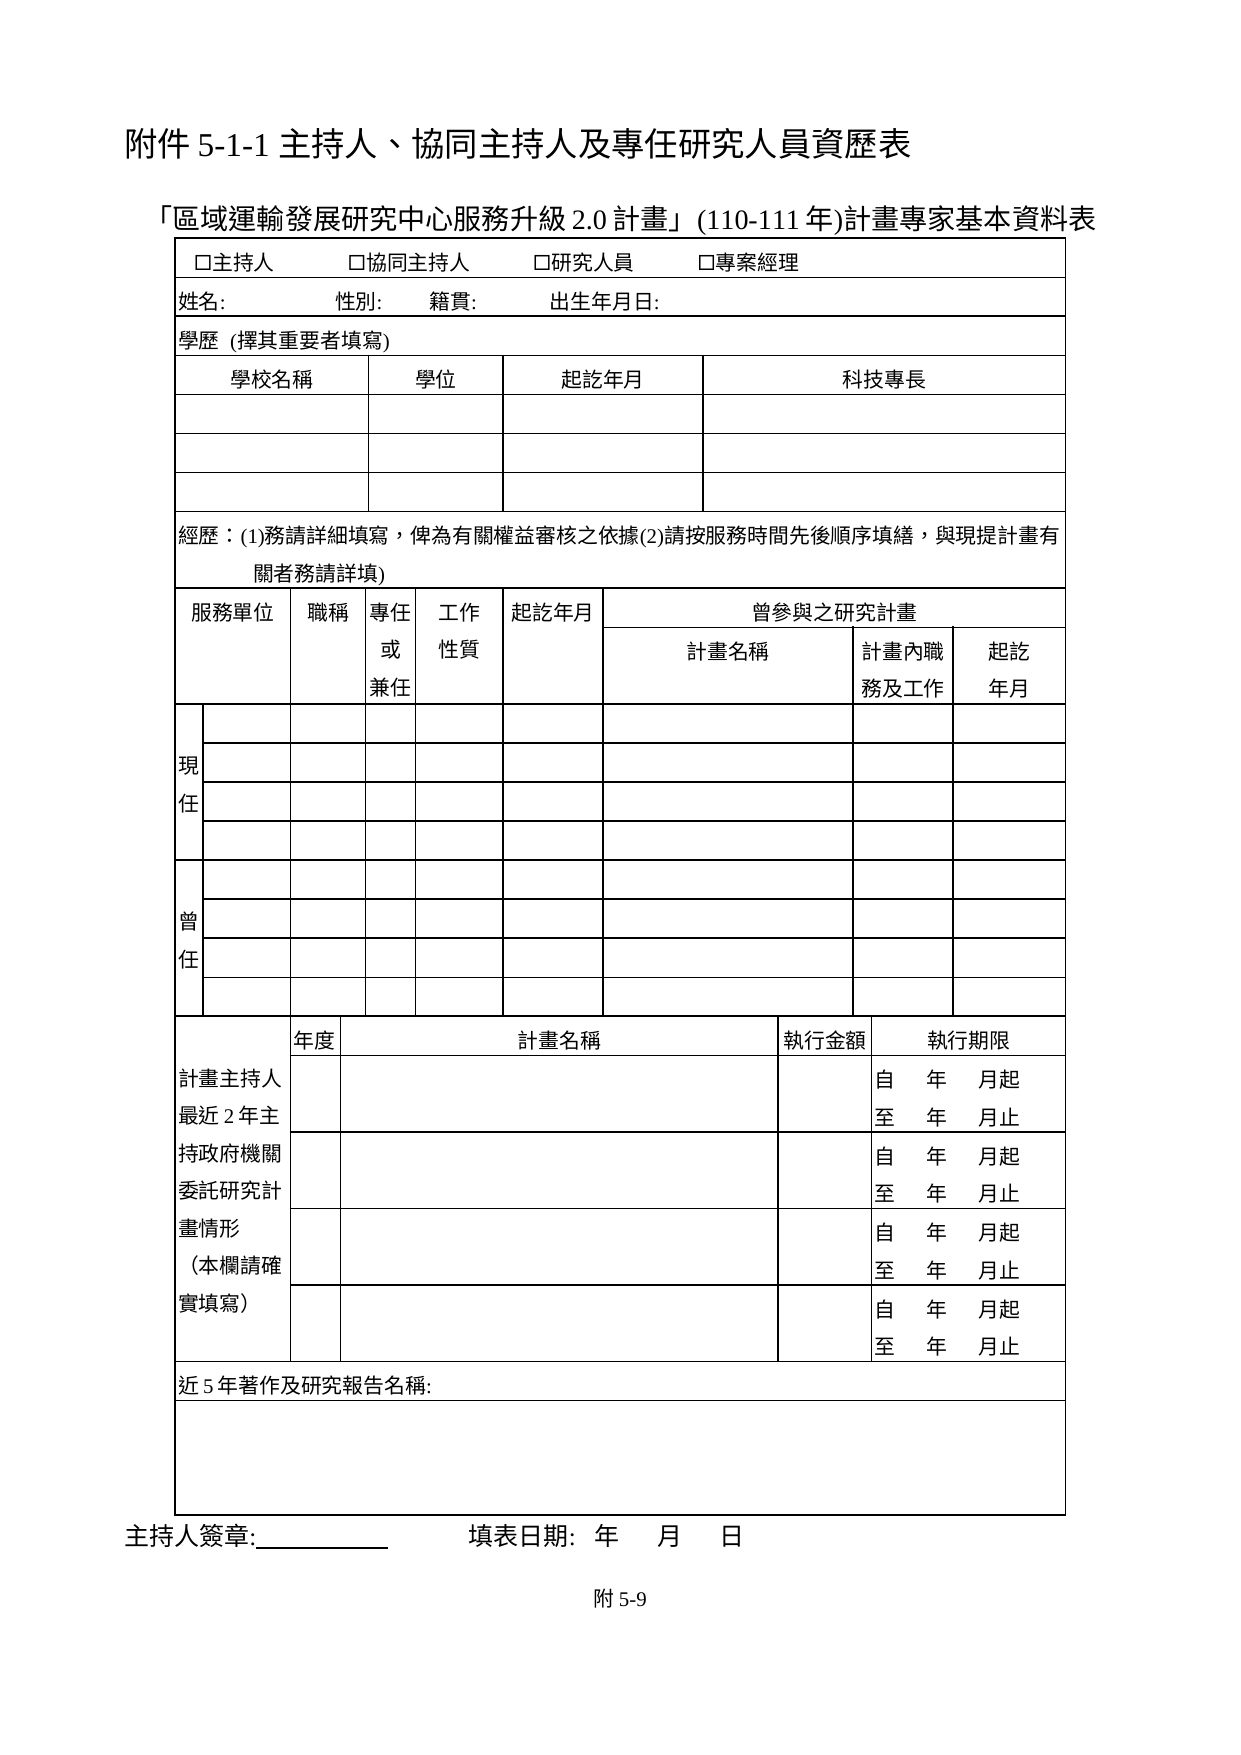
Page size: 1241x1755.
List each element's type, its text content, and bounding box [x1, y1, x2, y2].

table_cell [291, 1286, 340, 1361]
table_cell [854, 822, 952, 859]
table_cell 工作 性質 [416, 589, 502, 703]
table_cell [416, 705, 502, 742]
table_cell [604, 939, 852, 976]
table_cell 服務單位 [176, 589, 290, 703]
table_cell 自 年 月起 至 年 月止 [872, 1133, 1065, 1208]
table_cell [369, 395, 502, 433]
table_cell 自 年 月起 至 年 月止 [872, 1286, 1065, 1361]
table_cell 近5年著作及研究報告名稱: [176, 1362, 1065, 1400]
text 附件5-1-1 主持人、協同主持人及專任研究人員資歷表 [124, 130, 1116, 163]
table_cell 現 任 [176, 705, 202, 859]
table_cell [369, 434, 502, 472]
table_cell [416, 939, 502, 976]
table_cell [204, 861, 290, 898]
table_cell 起訖 年月 [954, 628, 1065, 703]
table_cell [416, 900, 502, 937]
table_cell [416, 822, 502, 859]
table_cell [854, 783, 952, 820]
table_cell [291, 978, 365, 1015]
table_cell [291, 705, 365, 742]
table_cell [954, 861, 1065, 898]
table_cell 自 年 月起 至 年 月止 [872, 1056, 1065, 1131]
table_cell [369, 473, 502, 511]
table_cell [341, 1209, 777, 1284]
table_cell [416, 861, 502, 898]
table_cell [779, 1209, 871, 1284]
table_cell 曾 任 [176, 861, 202, 1015]
text 「區域運輸發展研究中心服務升級2.0計畫」(110-111年)計畫專家基本資料表 [124, 197, 1116, 237]
table_cell [504, 822, 602, 859]
table_cell [176, 1401, 1065, 1514]
table_cell [954, 705, 1065, 742]
table_cell [704, 434, 1065, 472]
table_cell [854, 939, 952, 976]
table_cell 起訖年月 [504, 589, 602, 703]
table_cell [504, 395, 702, 433]
table_cell [504, 705, 602, 742]
table_cell [291, 1133, 340, 1208]
table_cell [366, 744, 415, 781]
table_cell 姓名: 性別: 籍貫: 出生年月日: [176, 278, 1065, 315]
table_cell [854, 900, 952, 937]
table_cell [204, 705, 290, 742]
table_cell [704, 473, 1065, 511]
table_cell 經歷：(1)務請詳細填寫，俾為有關權益審核之依據(2)請按服務時間先後順序填繕，與現提計畫有關者務請詳填) [176, 512, 1065, 587]
table_cell [504, 434, 702, 472]
table_header 主持人 協同主持人 研究人員 專案經理 [176, 239, 1065, 276]
table_cell [504, 783, 602, 820]
table_cell [204, 783, 290, 820]
table_cell [954, 900, 1065, 937]
table_cell [604, 978, 852, 1015]
table_cell [504, 900, 602, 937]
table_cell 計畫名稱 [604, 628, 852, 703]
table_cell [366, 783, 415, 820]
table_cell [416, 978, 502, 1015]
table_cell [704, 395, 1065, 433]
table_cell [504, 861, 602, 898]
table_cell 計畫主持人最近2年主持政府機關委託研究計畫情形 （本欄請確實填寫） [176, 1017, 290, 1361]
table_cell [416, 783, 502, 820]
table_cell 執行期限 [872, 1017, 1065, 1054]
table_cell [341, 1056, 777, 1131]
table_cell [604, 900, 852, 937]
table_cell [779, 1133, 871, 1208]
table_cell [854, 861, 952, 898]
table_cell [779, 1286, 871, 1361]
table_cell 執行金額 [779, 1017, 871, 1054]
table_cell [366, 822, 415, 859]
table_cell [854, 705, 952, 742]
table_cell [204, 978, 290, 1015]
table_cell [291, 861, 365, 898]
table_cell [291, 1056, 340, 1131]
table_cell [291, 783, 365, 820]
table_cell [366, 978, 415, 1015]
table_cell [291, 822, 365, 859]
table_cell [416, 744, 502, 781]
table_cell [204, 900, 290, 937]
table_cell [854, 744, 952, 781]
table_cell [366, 939, 415, 976]
table_cell [291, 939, 365, 976]
table_cell [504, 744, 602, 781]
table_cell 計畫內職 務及工作 [854, 628, 952, 703]
table_cell [604, 861, 852, 898]
table_cell [341, 1286, 777, 1361]
table_cell [341, 1133, 777, 1208]
table_cell 自 年 月起 至 年 月止 [872, 1209, 1065, 1284]
table_cell 計畫名稱 [341, 1017, 777, 1054]
table_cell 職稱 [291, 589, 365, 703]
table_cell 學歷 (擇其重要者填寫) [176, 317, 1065, 354]
text 主持人簽章: 填表日期: 年 月 日 [124, 1515, 1116, 1553]
table_cell [604, 783, 852, 820]
table_cell [204, 744, 290, 781]
table_cell [504, 978, 602, 1015]
table_cell [604, 822, 852, 859]
table_cell 學校名稱 [176, 356, 368, 393]
table_cell [954, 744, 1065, 781]
table_cell [176, 434, 368, 472]
table_cell [954, 939, 1065, 976]
table_cell [176, 395, 368, 433]
table_cell [366, 861, 415, 898]
table_cell [504, 939, 602, 976]
table_cell [204, 822, 290, 859]
table_cell 起訖年月 [504, 356, 702, 393]
table_cell [854, 978, 952, 1015]
table_cell [204, 939, 290, 976]
table_cell 科技專長 [704, 356, 1065, 393]
table_cell [779, 1056, 871, 1131]
table_cell 曾參與之研究計畫 [604, 589, 1065, 626]
table_cell 年度 [291, 1017, 340, 1054]
table_cell [954, 978, 1065, 1015]
table_cell [504, 473, 702, 511]
table_cell [291, 744, 365, 781]
table_cell [604, 705, 852, 742]
table_cell [366, 705, 415, 742]
table_cell [954, 822, 1065, 859]
table_cell [366, 900, 415, 937]
table_cell 專任 或 兼任 [366, 589, 415, 703]
table_cell 學位 [369, 356, 502, 393]
table_cell [176, 473, 368, 511]
table_cell [604, 744, 852, 781]
table_cell [954, 783, 1065, 820]
table_cell [291, 1209, 340, 1284]
table_cell [291, 900, 365, 937]
